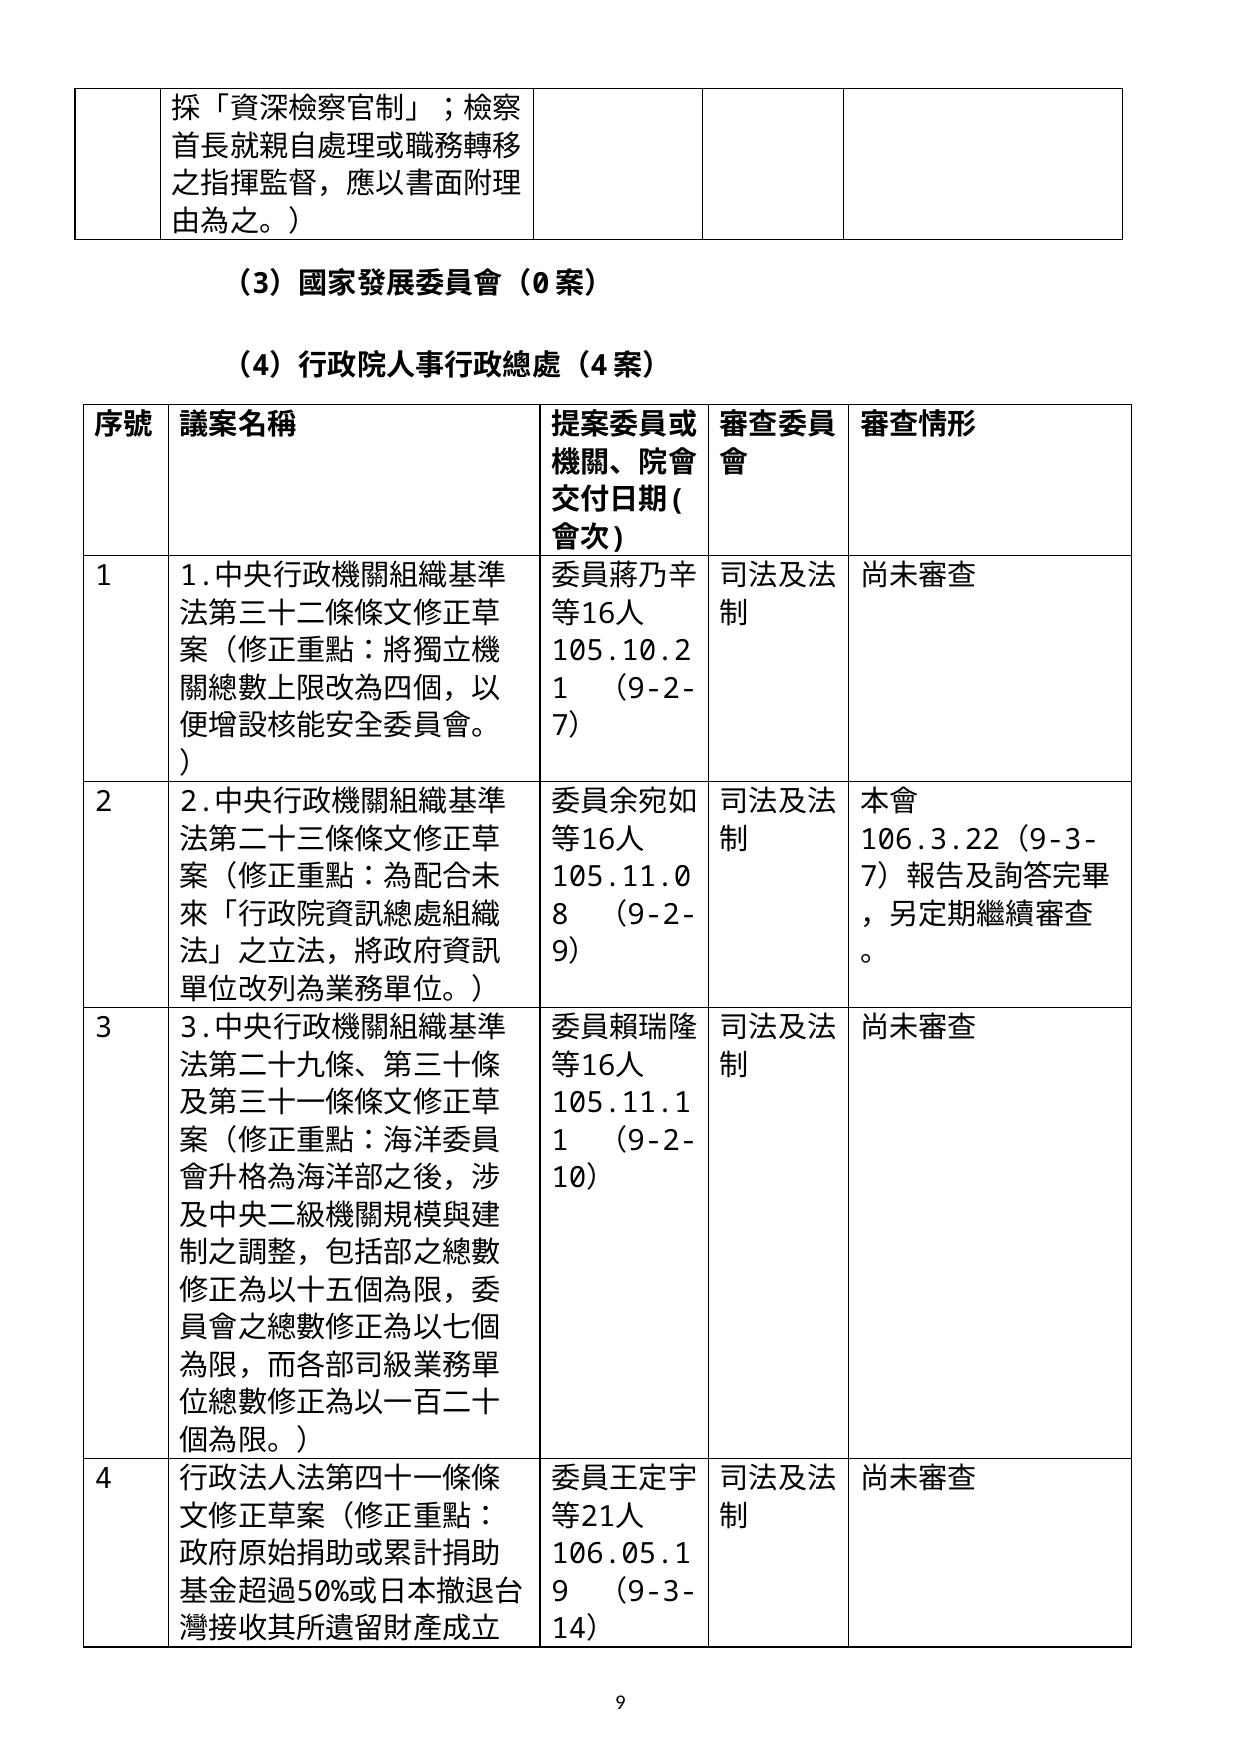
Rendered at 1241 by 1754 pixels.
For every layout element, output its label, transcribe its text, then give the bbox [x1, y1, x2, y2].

table_cell 1 [84, 556, 168, 781]
table_cell 2 [84, 782, 168, 1007]
table_cell [703, 89, 843, 239]
table_cell [844, 89, 1122, 239]
table_header 提案委員或機關、院會交付日期(會次) [541, 405, 708, 555]
table_cell 4 [84, 1459, 168, 1646]
table_cell 1.中央行政機關組織基準法第三十二條條文修正草案（修正重點：將獨立機關總數上限改為四個，以便增設核能安全委員會。） [169, 556, 539, 781]
table_cell 尚未審查 [849, 1459, 1131, 1646]
table_cell 採「資深檢察官制」；檢察首長就親自處理或職務轉移之指揮監督，應以書面附理由為之。） [161, 89, 533, 239]
table_header 序號 [84, 405, 168, 555]
table_cell 3 [84, 1008, 168, 1458]
text （3）國家發展委員會（0案） [223, 259, 1165, 302]
table_header 議案名稱 [169, 405, 539, 555]
text （4）行政院人事行政總處（4案） [223, 342, 1165, 384]
table_cell [76, 89, 160, 239]
table_cell 尚未審查 [849, 1008, 1131, 1458]
table_cell 委員賴瑞隆等16人 105.11.11 （9-2-10） [541, 1008, 708, 1458]
table_cell 委員蔣乃辛等16人 105.10.21 （9-2-7） [541, 556, 708, 781]
table_cell 司法及法制 [709, 1008, 848, 1458]
table_header 審查情形 [849, 405, 1131, 555]
table_cell 司法及法制 [709, 1459, 848, 1646]
table_header 審查委員會 [709, 405, 848, 555]
table_cell 行政法人法第四十一條條文修正草案（修正重點：政府原始捐助或累計捐助基金超過50%或日本撤退台灣接收其所遺留財產成立 [169, 1459, 539, 1646]
table_cell 委員余宛如等16人 105.11.08 （9-2-9） [541, 782, 708, 1007]
table_cell 司法及法制 [709, 556, 848, 781]
table_cell 委員王定宇等21人 106.05.19 （9-3-14） [541, 1459, 708, 1646]
table_cell 3.中央行政機關組織基準法第二十九條、第三十條及第三十一條條文修正草案（修正重點：海洋委員會升格為海洋部之後，涉及中央二級機關規模與建制之調整，包括部之總數修正為以十五個為限，委員會之總數修正為以七個為限，而各部司級業務單位總數修正為以一百二十個為限。） [169, 1008, 539, 1458]
table_cell 本會106.3.22（9-3-7）報告及詢答完畢，另定期繼續審查。 [849, 782, 1131, 1007]
table_cell [534, 89, 702, 239]
table_cell 司法及法制 [709, 782, 848, 1007]
table_cell 尚未審查 [849, 556, 1131, 781]
table_cell 2.中央行政機關組織基準法第二十三條條文修正草案（修正重點：為配合未來「行政院資訊總處組織法」之立法，將政府資訊單位改列為業務單位。） [169, 782, 539, 1007]
